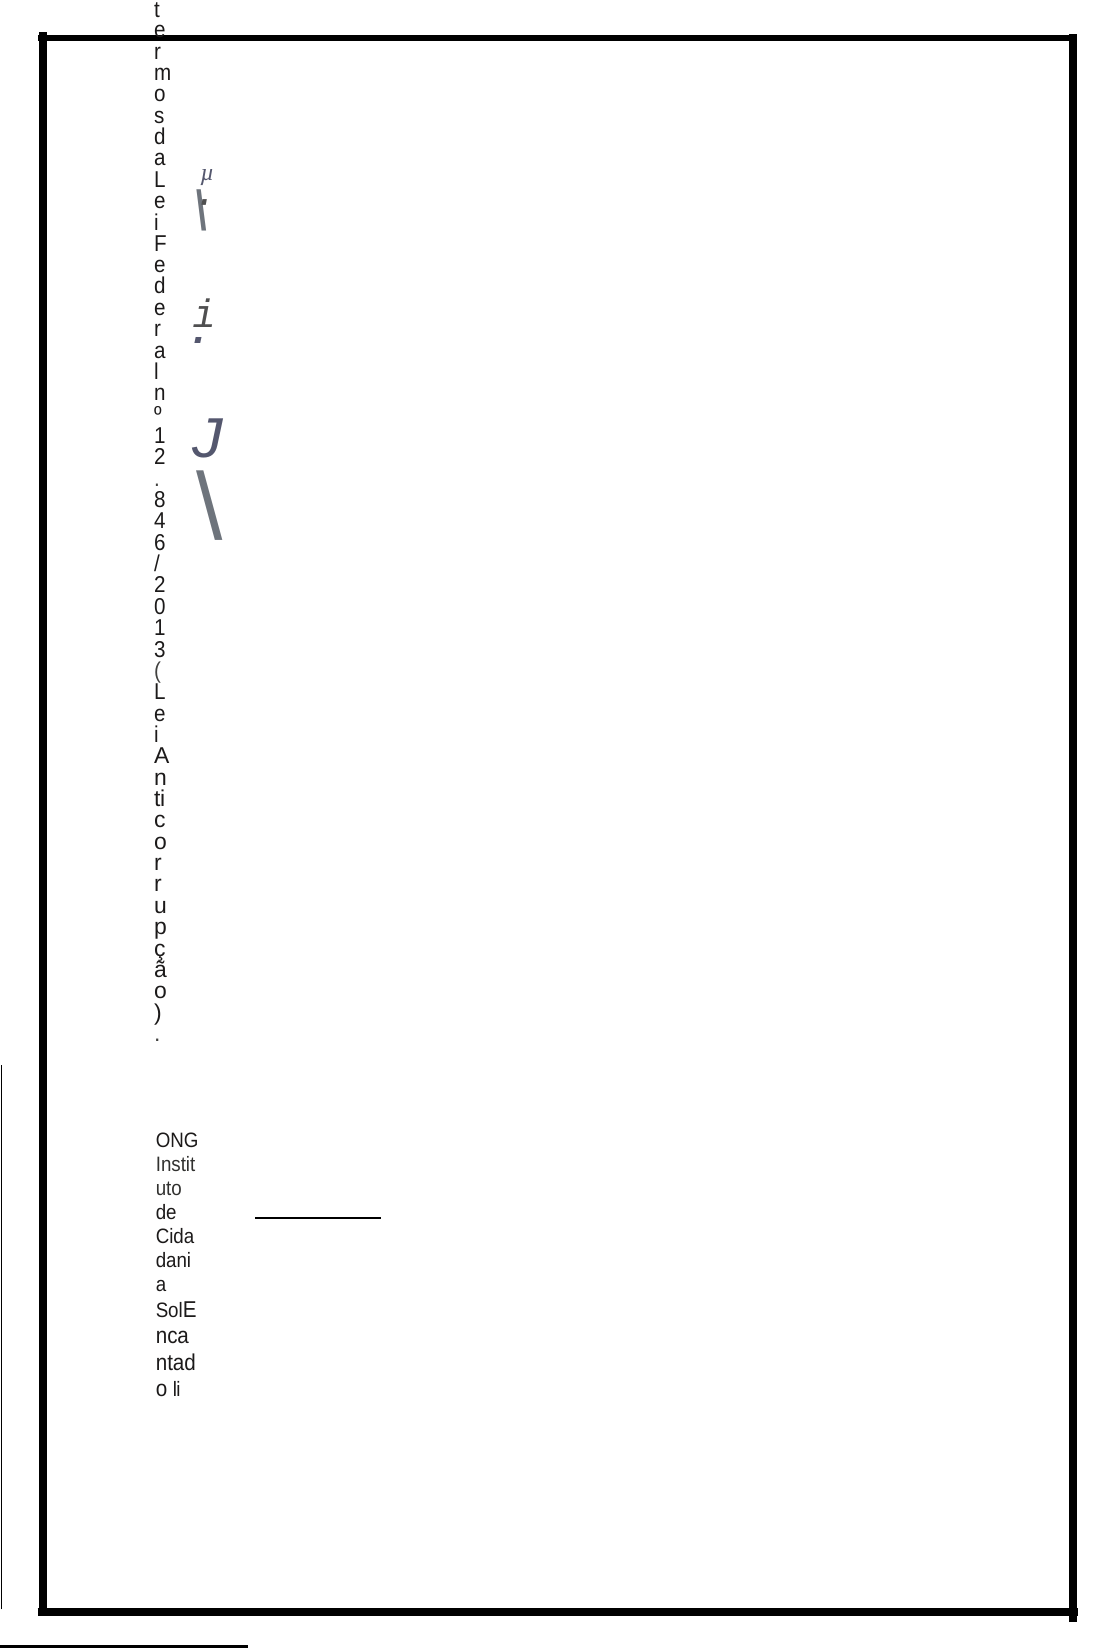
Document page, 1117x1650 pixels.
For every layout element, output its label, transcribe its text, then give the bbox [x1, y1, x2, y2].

text ONGInstituto de Cidadania SolEncantado li [156, 1128, 199, 1401]
text inclusive com a obsefvAncia aos termos da Lei Federal nº 12.846/2013 (Lei Anticorrupção). [154, 41, 167, 762]
text \ [196, 472, 201, 557]
text inclusive com a obsefvAncia aos termos da Lei Federal nº 12.846/2013 (Lei Anticorrupção). [154, 758, 167, 1046]
text µ [196, 162, 201, 185]
